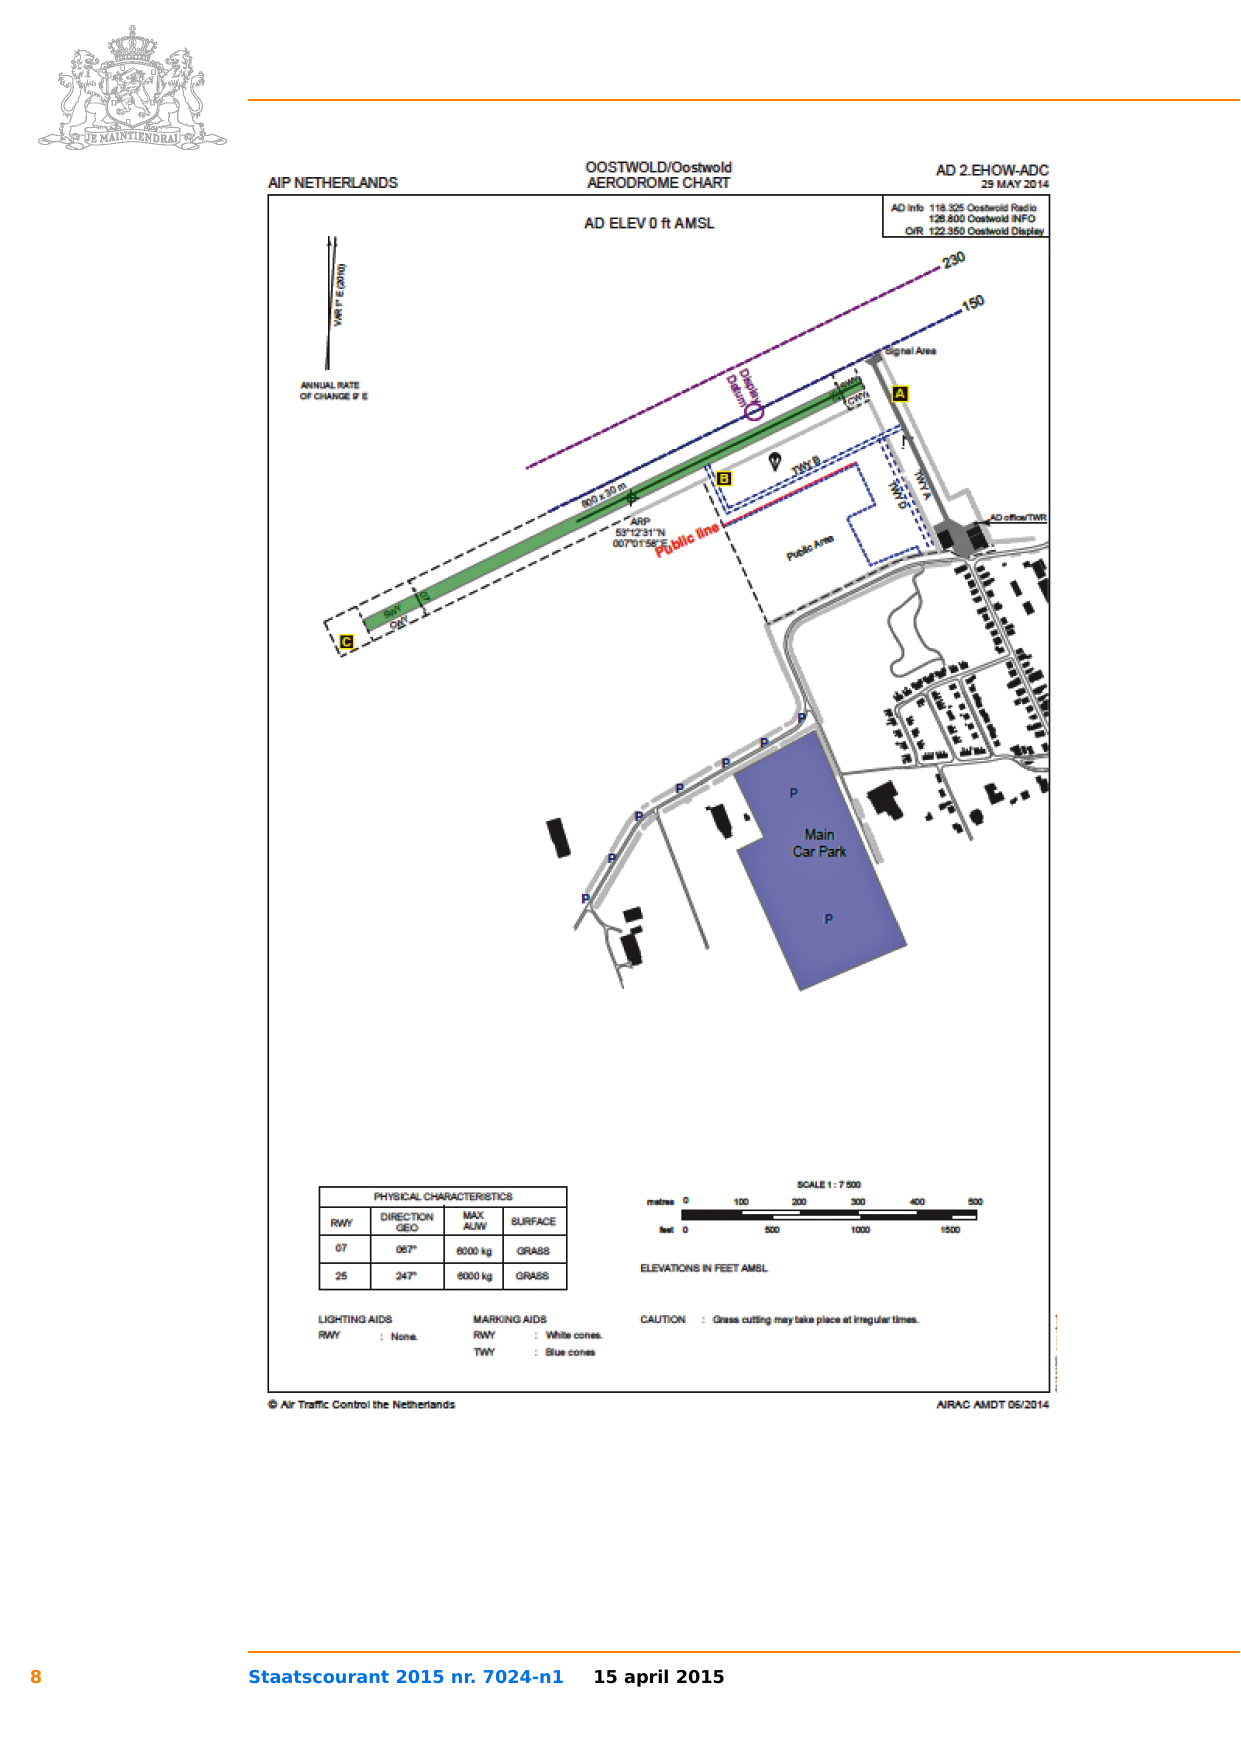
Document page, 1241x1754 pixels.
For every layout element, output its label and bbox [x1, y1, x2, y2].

picture [38, 25, 227, 150]
picture [248, 151, 1058, 1410]
